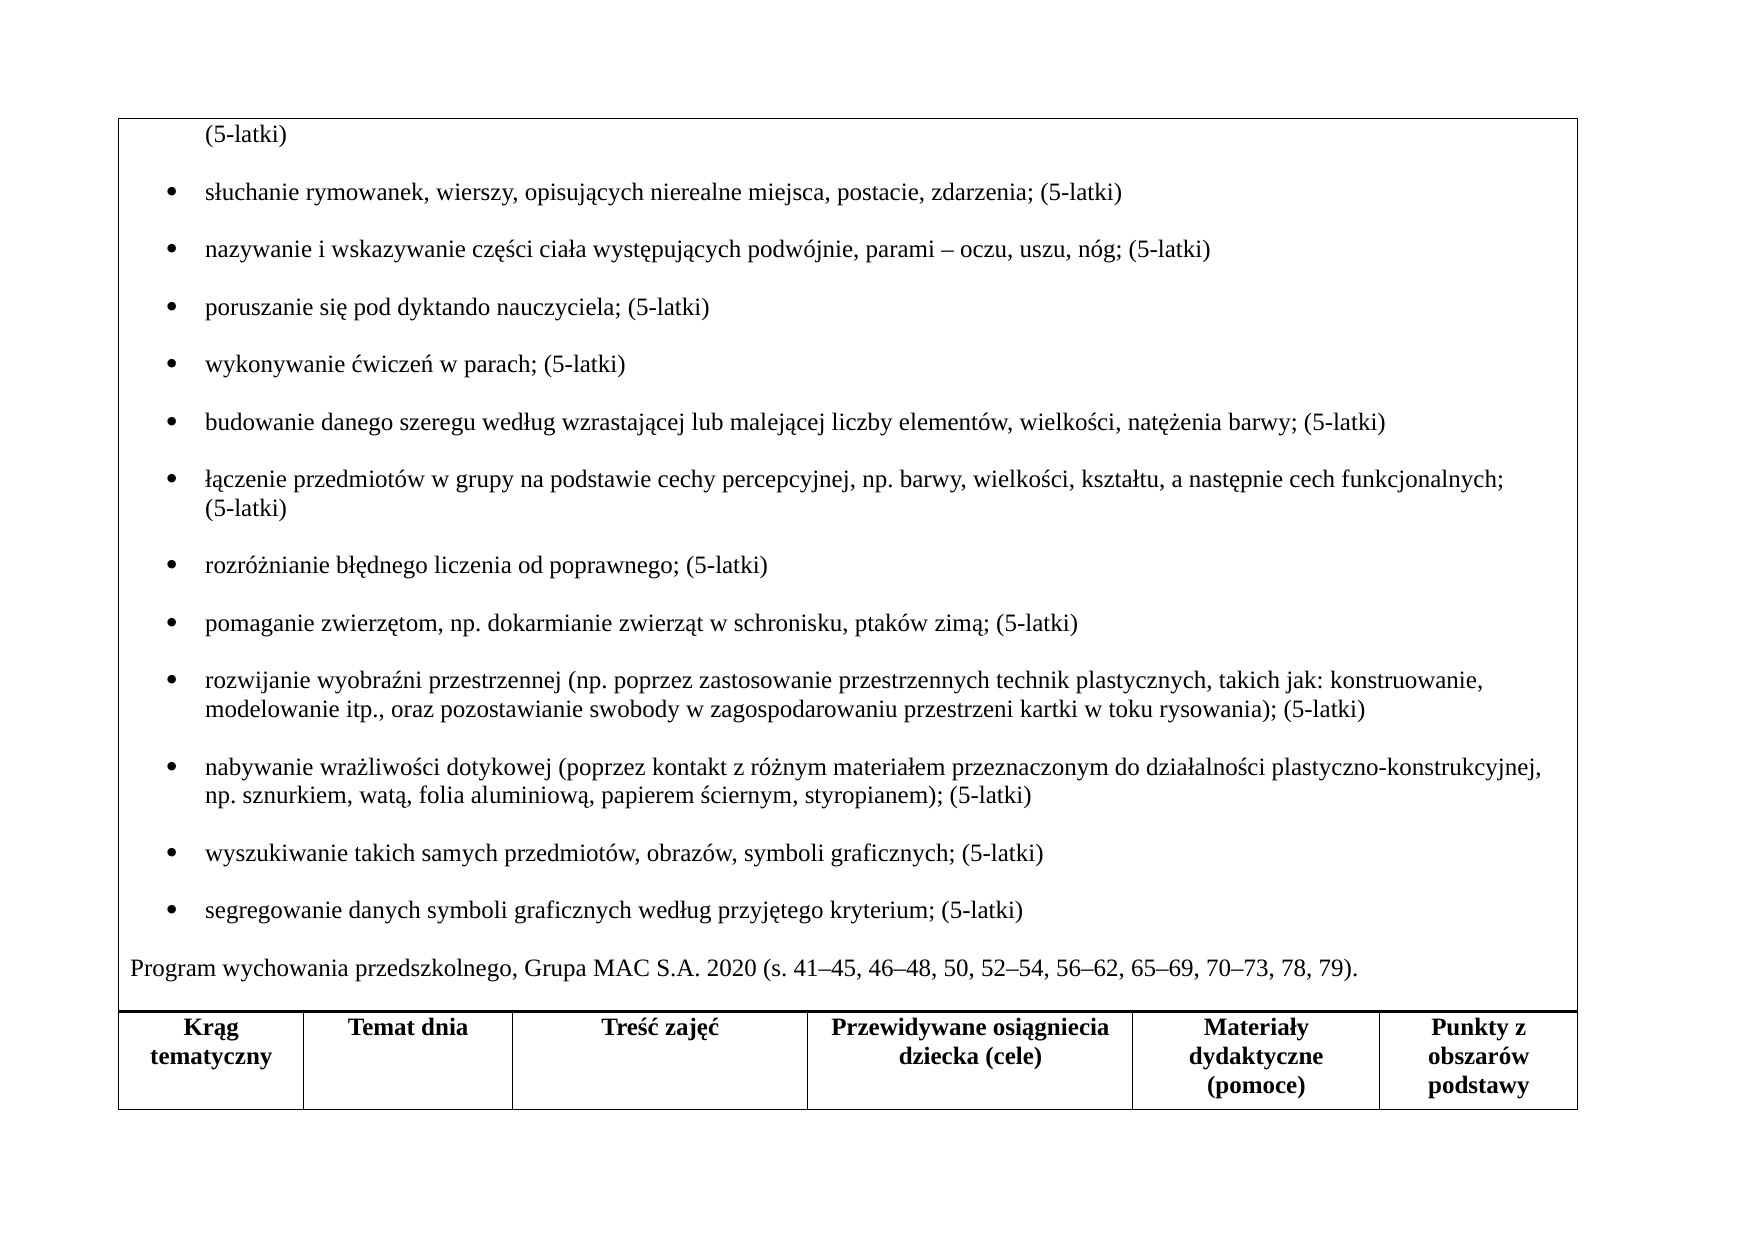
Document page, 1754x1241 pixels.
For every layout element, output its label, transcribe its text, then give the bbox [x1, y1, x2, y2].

table_cell Treści programowe: Fizyczny obszar rozwoju dziecka Społeczna aktywność dziecka: korzystanie z własnych zmysłów: rozpoznawanie smaku, zapachu, słyszanych dźwięków, rozpoznawanie za pomocą wzroku, dotyku, wskazywanie części ciała i ich nazywanie, korzystanie z toalety, udział w porządkowaniu sali po skończonej zabawie, zawracanie uwagi na kulturę spożywania posiłków; (5-latki) samodzielne rozbieranie się i ubieranie oraz dbanie o swoją garderobę; (5-latki) porządkowanie po sobie miejsc zabaw, pracy i spożywania posiłków; (5-latki) dbanie o porządek na półkach indywidualnych; (5-latki) Językowa aktywność dziecka: rozwijanie sprawności całego ciała (w toku wykonywania czynności samoobsługowych, zabaw ruchowych); nazywanie wybranych części ciała, nabywanie koordynacji ruchowej nabywanie koordynacji wzrokowo-ruchowej, np. powtarzanie prostych ruchów innej osoby w czasie zabawy. nabywanie sprawności manualnej (poprzez wykonywanie czynności wymagających zaangażowania mięśni dłoni, np. lepienie prostych kształtów z plasteliny, zgniatanie i zaginanie papieru) rozwijanie sprawności całego ciała (w toku wykonywania czynności samoobsługowych, zabaw ruchowych i ćwiczeń gimnastycznych); (5-latki) wykonywanie czynności wymagających zaangażowania mięśni dłoni, np.: lepienie z plasteliny, zgniatanie i zaginanie papieru, wycinanie, wydzieranie; (5-latki) rozwijanie koordynacji wzrokowo-ruchowej, np.: powtarzanie ruchów innej osoby w czasie zabawy; (5-latki) wykonywanie czynności z dużym i małym napięciem mięśniowym w toku zabaw ruchowych i ćwiczeń plastycznych; (5-latki) odwzorowywanie elementów (przerysowywanie, rysowanie według wzoru, kalkowanie); (5-latki) Artystyczna aktywność dziecka: uczestniczenie w zabawach rytmicznych i ruchowych, reagowanie na zmiany tempa i dynamiki utworu o dużym zróżnicowaniu, rytmiczne poruszanie się przy muzyce, uczestniczenie w zabawach konstrukcyjnych, uczestniczenie w zabawach angażujących kilka zmysłów jednocześnie. uczestniczenie w zabawach rytmicznych, ruchowych, pląsach przy muzyce; (5-latki) uczestniczenie w zabawach konstrukcyjno-technicznych wykorzystujących doświadczenia zbierane podczas poznawania środowiska technicznego, np. składanie zabawek z oddzielnych części, budowanie różnych konstrukcji z klocków, przezywanie radości z pozytywnych efektów swoich działań; (5-latki) Ruchowa i zdrowotna aktywność dziecka: nazywanie wybranych części ciała, uczestniczenie w zabawach ruchowych: kształtujących postawę, orientacyjno-porządkowych, bieżnych, z elementami czworakowania, z elementami skoku, podskoku, z elementami toczenia, z elementami rzutu, chwytu, równoważnych, organizowanych metodą opowieści ruchowych, ze śpiewem, przebywanie na świeżym powietrzu – uczestniczenie w spacerach, zabawach, dbanie o higienę poprzez: codzienne mycie całego ciała, mycie zębów po posiłkach, samodzielne korzystanie z toalety, mycie rąk, zwłaszcza po pobycie w toalecie i zabawie na świeżym powietrzu, utrzymywanie czystości odzieży, obuwia, samodzielne ubieranie się i rozbieranie, dbanie o rzeczy osobiste, codzienne zmienianie bielizny, nieużywanie cudzych grzebieni, szczotek, ręczników, zachowywanie porządku w miejscu zabawy, wyrabianie nawyków zdrowotnych przy każdej nadarzającej się sytuacji (np. mycie rąk po skorzystaniu z toalety, składanie w jedno miejsce ubrań podczas przygotowań do leżakowania, korzystnie z chusteczek higienicznych w razie potrzeby), nazywanie części ciała; (5-latki) utrwalanie orientacji w schemacie własnego ciała i ciała drugiej osoby (np. w kontekście kształtowania prawidłowej postawy); (5-latki) uczestniczenie w zabawach ruchowych: kształtujących postawę, orientacyjno-porządkowych, bieżnych, z elementami skoku, podskoku, z elementami toczenia, z elementami rzutu, chwytu, równoważnych, organizowanych metodą opowieści ruchowych, ze śpiewem; (5-latki) uczestniczenie w zabawach organizowanych w terenie (w ogrodzie przedszkolnym, w parku, na boisku) w różnych porach roku (na śniegu, w wodzie); (5-latki) uczestniczenie w ćwiczeniach gimnastycznych; (5-latki) ubieranie się odpowiednio do warunków atmosferycznych występujących w danej porze roku (zapobieganie przegrzaniu i zmarznięciu); (5-latki) przebywanie na świeżym powietrzu; uczestniczenie w spacerach, zabawach i ćwiczeniach ruchowych; (5-latki) dbanie o higienę poprzez codzienne mycie całego ciała, mycie zębów po posiłkach, samodzielne korzystanie z toalety, mycie rak, zwłaszcza po pobycie w toalecie i po zabawie na świeżym powietrzu, utrzymywanie czystości odzieży, obuwia; zwracanie uwagi na estetyczny wygląd, samodzielne ubieranie się i rozbieranie, dbanie o rzeczy osobiste, codzienne zmienianie bielizny, nieużywanie cudzych grzebieni, szczotek, ręczników, zachowywanie porządku w miejscu zabawy, pracy, nauki; (5-latki) sygnalizowanie nauczycielowi złego samopoczucia; (5-latki) wyrabianie nawyków zdrowotnych, np. samodzielnego ubierania się, poprawnego korzystania z toalety, właściwego zachowania się przy stole, przestrzegania zasad bezpieczeństwa w toku zabaw ruchowych i innych; (5-latki) aktywne uczestniczenie w zabawach na świeżym powietrzu; (5-latki) przeplatanie aktywności ruchowej z odpoczynkiem; (5-latki) wybieranie bezpiecznego miejsca do zabaw; (5-latki) bezpieczne korzystanie ze sprzętu sportowego, urządzeń znajdujących się na placu zabaw; (5-latki) informowanie nauczyciela o wszystkich sytuacjach budzących wątpliwości i obawy; (5-latki) naśladowanie ruchów wykonywanych przez nauczyciela, odtwarzanie ruchem całego ciała lub samych rąk sposobów poruszania się zwierząt itp.; (5-latki) Emocjonalny obszar rozwoju dziecka Społeczna aktywność dziecka: podejmowanie prób wspólnych zabaw, wyrażanie i nazywanie różnych emocji podczas zabaw; (5-latki) określanie sytuacji wywołujących różne emocje, np.: radość, złość, smutek, strach; (5-latki) radzenie sobie z emocjami poprzez udział w zabawach , rozmowach, słuchaniu wybranych utworów literackich; (5-latki) zapraszanie innych dzieci do wspólnej zabawy; (5-latki) szanowanie wytworów pracy innych oraz ich własności; (5-latki) dzielenie się wrażeniami, spostrzeżeniami z obserwacji danego zdarzenia, danej sytuacji; (5-latki) zwracanie się o pomoc w trudnych sytuacjach; (5-latki) dostrzeganie, że rośliny i zwierzęta mają swoje potrzeby; dbanie o nie (np. dokarmianie ptaków zimą), (5-latki) Społeczny obszar rozwoju dziecka Społeczna aktywność dziecka: podawanie swojego imienia i nazwiska, poznawanie imion i nazwisk dzieci z grupy, przestrzeganie ustalonych umów i zasad regulujących współżycie w grupie, podejmowanie prób wspólnych zabaw, uczestniczenie we wspólnych zabawach, odpowiadanie na pytania, prezentowanie swoich wyrobów, dokonanie samooceny ich wykonania; (5-latki) uczestniczenie w sytuacjach stwarzających możliwość wyboru, przewidywanie skutków zachowań, zwracanie uwagi na konsekwencje wynikające z danego wyboru; (5-latki) przestrzeganie wspólnie ustalonych umów i zasad regulujących współżycie w grupie; (5-latki) dostrzeganie potrzeb innych, szanowanie ich; (5-latki) cieszenie się z sukcesów drugiej osoby; (5-latki) pomaganie kolegom w sytuacjach wywołujących smutek; (5-latki) szanowanie wytworów pracy innych oraz ich własności; (5-latki) współdziałanie podczas zabaw, gier, tańców integracyjnych; (5-latki) unikanie zachować agresywnych, powstrzymywanie ich, dążenie do kompromisu; (5-latki) uczestniczenie we wspólnych zabawach, np.: ruchowych, prowadzonych metodą Rudolfa Labana, Weroniki Sherborne, wspólne wykonywanie prac plastycznych; (5-latki) dzielenie się wrażeniami, spostrzeżeniami z obserwacji danego zdarzenia, danej sytuacji; (5-latki) odpowiadanie na zadane pytania, formułowanie własnych pytań; (5-latki) Poznawczy obszar rozwoju dziecka Społeczna aktywność dziecka: określanie tego, co dziecko lubi robić, wymienianie i nazywanie wybranych zawodów, odgrywanie różnych ról zawodowych w zabawie, spacerowanie w pobliżu przedszkola. określanie tego, co dziecko robi dobrze: (5-latki) podawanie nazw zawodów wykonywanych przez osoby w jego najbliższym otoczeniu i nazw tych zawodów, które wzbudziły jego zainteresowanie; (5-latki) identyfikowanie i opisywanie czynności zawodowych wykonywanych przez te osoby; (5-latki) podejmowanie prób posługiwania się przyborami i narzędziami zgodnie z ich przeznaczeniem; (5-latki) opowiadanie o sobie w grupie rówieśniczej; (5-latki) opowiadanie o tym, kim chciałoby zostać; (5-latki) oglądanie zdjęć, ilustracji, słuchanie wierszy, opowiadań – odwoływanie się do własnych obserwacji w celu zwróceni uwagi na piękno naszego kraju; (5-latki) Językowa aktywność dziecka: słuchanie dźwięków dochodzących z otoczenia, różnicowanie głosów zwierząt, pojazdów, naśladowanie ich, maszerowanie w rytmie muzyki lub w rytmie wystukiwanym na bębenku, wyrażanie swoich myśli, potrzeb, przeżyć w rozmowach z rówieśnikami w codziennych sytuacjach; swobodne rozmowy na tematy bliskie dzieciom w kontaktach indywidualnych, wypowiadanie się na temat obrazka, ilustracji, wysłuchanego tekstu, powtarzanie krótkich rymowanek, wypowiadanie się prostymi zdaniami, słuchanie wierszy, opowiadań, odpowiadanie na pytania dotyczące utworu literackiego, obserwowanie otoczenia, wymienianie jego elementów. uczestniczenie w zabawach polegających na odtwarzaniu dźwięków, np. w zabawie w echo melodyczne, wokalne; (5-latki) aktywne słuchanie rozmówcy; (5-latki) wyklaskiwanie rytmicznych fragmentów piosenek; (5-latki) wyrażanie swoich myśli, potrzeb, przeżyć w rozmowach z rówieśnikami w codziennych sytuacjach; (5-latki) swobodne rozmowy na tematy bliskie dzieciom w kontaktach grupowych; (5-latki) przekazywanie swoich odczuć, intencji w sposób werbalny i niewerbalny; (5-latki) stosowanie w wypowiedziach właściwych form fleksyjnych wszystkich odmiennych części mowy: czasownika, rzeczownika, zaimka, przymiotnika, liczebnika; (5-latki) wypowiadanie się złożonymi zdaniami, stosowanie kilkuzdaniowej wypowiedzi; (5-latki) odpowiadanie na pytania, poprawne formułowanie pytań; (5-latki) obserwowanie otoczenia, wymienianie jego elementów, porównywanie ich z tym, co się znajduje dalej; (5-latki) wymawianie samogłosek, a potem wymawianie za nauczycielem spółgłosek; (5-latki) słuchanie zdań, wyodrębnianie w nich słów; liczenie słów w zdaniach; układanie zdań z określonej liczby słów; określanie kolejnych słów w zdaniu; (5-latki) układanie rymów do podanych słów; (5-latki) wyodrębnianie w słowach sylab, określanie ich kolejności; dzielenie słów na sylaby; liczenie sylab w słowach; tworzenie słów rozpoczynających się, kończących się dana sylabą; (5-latki) umiejętne odczytywanie często stosowanych oznaczeń i symboli; (5-latki) zwracanie uwagi na fakt, że czytanie obok mówienia i pisania jest jedną z form komunikowania się ludzi; (5-latki) rozpoznawanie liter drukowanych – małych i wielkich; (5-latki) tworzenie wyrazów z poznanych liter i ich odczytywanie; (5-latki) całościowe rozpoznawanie napisów umieszczonych w sali zajęć – nazw znajdujących się tam zabawek, kącików zainteresowań, roślin (sukcesywne ich wymienianie); (5-latki) wykonywanie ćwiczeń rozwijających orientacje przestrzenną (przygotowanie do czytania od lewej strony do prawej); (5-latki) rozumienie wybranych znaków umownych; (5-latki) Artystyczna aktywność dziecka: słuchanie piosenek w wykonaniu nauczyciela, nauka prostych piosenek fragmentami metodą ze słuchu, śpiewanie piosenek razem z osobą dorosłą, uczestniczenie w zabawach rytmicznych, ruchowych, rytmiczne poruszanie się przy muzyce, tworzenie galerii prac plastycznych dzieci, słuchanie fragmentów książek i tekstów z czasopism, uczestniczenie w zabawach naśladowczych, uczestniczenie w zabawach konstrukcyjnych. słuchanie piosenek w wykonaniu nauczyciela oraz nagrań; (5-latki) nauka piosenek fragmentami, metodą ze słuchu; (5-latki) śpiewanie piosenek – zbiorowe i indywidualne; (5-latki) śpiewanie regionalnych piosenek ludowych; (5-latki) wykorzystanie naturalnych efektów perkusyjnych (klaskania, tupania, stukania…) do akompaniamentu podczas słuchania lub śpiewania piosenek; (5-latki) poznawanie wyglądu instrumentów perkusyjnych: kołatki, grzechotki, bębenka, trójkąta, talerzy, drewienek i sposobu gry na nich; (5-latki) wykonywanie akompaniamentu do piosenek na instrumentach perkusyjnych oraz innych przedmiotach – indywidualnie lub grupowo (tworzenie orkiestry); (5-latki) wykonywanie prostych, jedno-, dwutaktowych tematów rytmicznych na instrumentach perkusyjnych; (5-latki) uczestniczenie w zabawach rytmicznych, ruchowych, pląsach przy muzyce; (5-latki) reagowanie na zmiany tempa i dynamiki utworu; (5-latki) estetyczne, rytmiczne poruszanie się przy muzyce; (5-latki) improwizowanie piosenki ruchem; (5-latki) dostrzeganie zmian w wysokości dźwięków; (5-latki) tworzenie galerii prac plastycznych dzieci, związanych, np. z porami roku; (5-latki) tworzenie różnych przestrzennych kompozycji z wykorzystaniem palców, dłoni, całego ciała; (5-latki) rysowanie, malowanie farbami plakatowymi, akwarelami z użyciem palców lub pędzli, na różnym podłożu; wycinanie, wydzieranie z różnych materiałów, obrysowywanie szablonów, lepienie z gliny, plasteliny, masy solnej i papierowej, modeliny, naklejanie, ugniatanie itd.; (5-latki) odczuwanie radości z tworzenia, działania plastycznego; (5-latki) słuchanie, czytanych przez nauczyciela lub lektora, fragmentów literatury z odpowiednią intonacją i odpowiednim natężeniem głosu; zwracanie uwagi na piękno języka polskiego (5-latki) poznawanie, w sposób bezpośredni lub pośredni, różnych form zastosowania techniki w życiu ludzi (np. korzystanie z telefonu stacjonarnego lub komórkowego, komputera); (5-latki) dostrzeganie roli urządzeń gospodarstwa domowego w ułatwianiu pracy ludziom; (5-latki) wyrażanie swoich przeżyć wewnętrznych, uczuć poprzez różne formy ekspresji: słowną, ruchową, plastyczną, muzyczną; (5-latki) Aktywność poznawcza wykorzystywanie w zabawach różnych zabawek, przedmiotów, uczestniczenie w zabawach organizowanych przez nauczyciela, dających dziecku satysfakcję i radość, rozpoznawanie przedmiotów, roślin, zwierząt za pomocą zmysłów: dotyku, smaku, węchu, wzroku, słuchu, powtarzanie z pamięci wierszy, rymowanek, piosenek w połączeniu z ruchem, nauka na pamięć krótkich wierszy i piosenek treściowo bliskich dzieciom oraz sytuacjom, z jakimi się spotykają, dotykanie swojego ciała, zabawy z wykorzystaniem palców, dłoni, głowy, ramion itd.; oglądanie siebie w lustrze, nazywanie danych części ciała, liczenie z wymienianiem kolejnych liczebników głównych; zwrócenie uwagi na rolę ostatniego liczebnika, liczenie palców, przedmiotów itp., obserwowanie środowiska przyrodniczego; zwracanie uwagi na dominującą kolorystykę, zmiany, jakie zachodzą w przyrodzie. uczestniczenie w zabawach rozwijających: aktywność badawczą, umiejętność rozwiązywania problemów, myślenie, wyobrażenia, umiejętność klasyfikowania, uogólniania, rozumowania przyczynowo-skutkowego, poznawania samego siebie; (5-latki) uczestniczenie w zabawach organizowanych przez nauczyciela, dających dziecku satysfakcje i radość; (5-latki) wykorzystywanie w zabawach (także w sposób niekonwencjonalny) różnych zabawek, przedmiotów, znaków i symboli; (5-latki) rozpoznawanie przedmiotów, roślin, zwierząt za pomocą zmysłów: dotyku, smaku, węchu, wzroku, słuchu; (5-latki) dbanie o higienę zmysłów, np. unikanie hałasu, krzyku; (5-latki) mówienie z pamięci wierszy, rymowanek, piosenek w połączeniu z ruchem, obrazem, dźwiękiem; (5-latki) nauka na pamięć wierszy i piosenek treściowo bliskich dzieciom oraz sytuacjom, z jakimi się spotykają; (5-latki) uczestniczenie w zabawach, ćwiczeniach, pracach plastycznych, rozmowach, słuchaniu wierszy, opowiadań sprzyjających koncentracji uwagi; (5-latki) uczestniczenie w różnego rodzaju zabawach twórczych (tematycznych, konstrukcyjnych, ruchowych, z elementem pantomimy itd.): (5-latki) słuchanie rymowanek, wierszy, opisujących nierealne miejsca, postacie, zdarzenia; (5-latki) nazywanie i wskazywanie części ciała występujących podwójnie, parami – oczu, uszu, nóg; (5-latki) poruszanie się pod dyktando nauczyciela; (5-latki) wykonywanie ćwiczeń w parach; (5-latki) budowanie danego szeregu według wzrastającej lub malejącej liczby elementów, wielkości, natężenia barwy; (5-latki) łączenie przedmiotów w grupy na podstawie cechy percepcyjnej, np. barwy, wielkości, kształtu, a następnie cech funkcjonalnych; (5-latki) rozróżnianie błędnego liczenia od poprawnego; (5-latki) pomaganie zwierzętom, np. dokarmianie zwierząt w schronisku, ptaków zimą; (5-latki) rozwijanie wyobraźni przestrzennej (np. poprzez zastosowanie przestrzennych technik plastycznych, takich jak: konstruowanie, modelowanie itp., oraz pozostawianie swobody w zagospodarowaniu przestrzeni kartki w toku rysowania); (5-latki) nabywanie wrażliwości dotykowej (poprzez kontakt z różnym materiałem przeznaczonym do działalności plastyczno-konstrukcyjnej, np. sznurkiem, watą, folia aluminiową, papierem ściernym, styropianem); (5-latki) wyszukiwanie takich samych przedmiotów, obrazów, symboli graficznych; (5-latki) segregowanie danych symboli graficznych według przyjętego kryterium; (5-latki) Program wychowania przedszkolnego, Grupa MAC S.A. 2020 (s. 41–45, 46–48, 50, 52–54, 56–62, 65–69, 70–73, 78, 79). [119, 119, 1577, 1010]
table_header Materiały dydaktyczne (pomoce) [1133, 1013, 1379, 1109]
table_header Punkty z obszarów podstawy [1380, 1013, 1577, 1109]
table_header Treść zajęć [513, 1013, 807, 1109]
table_header Temat dnia [304, 1013, 512, 1109]
table_header Krąg tematyczny [119, 1013, 303, 1109]
table_header Przewidywane osiągniecia dziecka (cele) [808, 1013, 1132, 1109]
